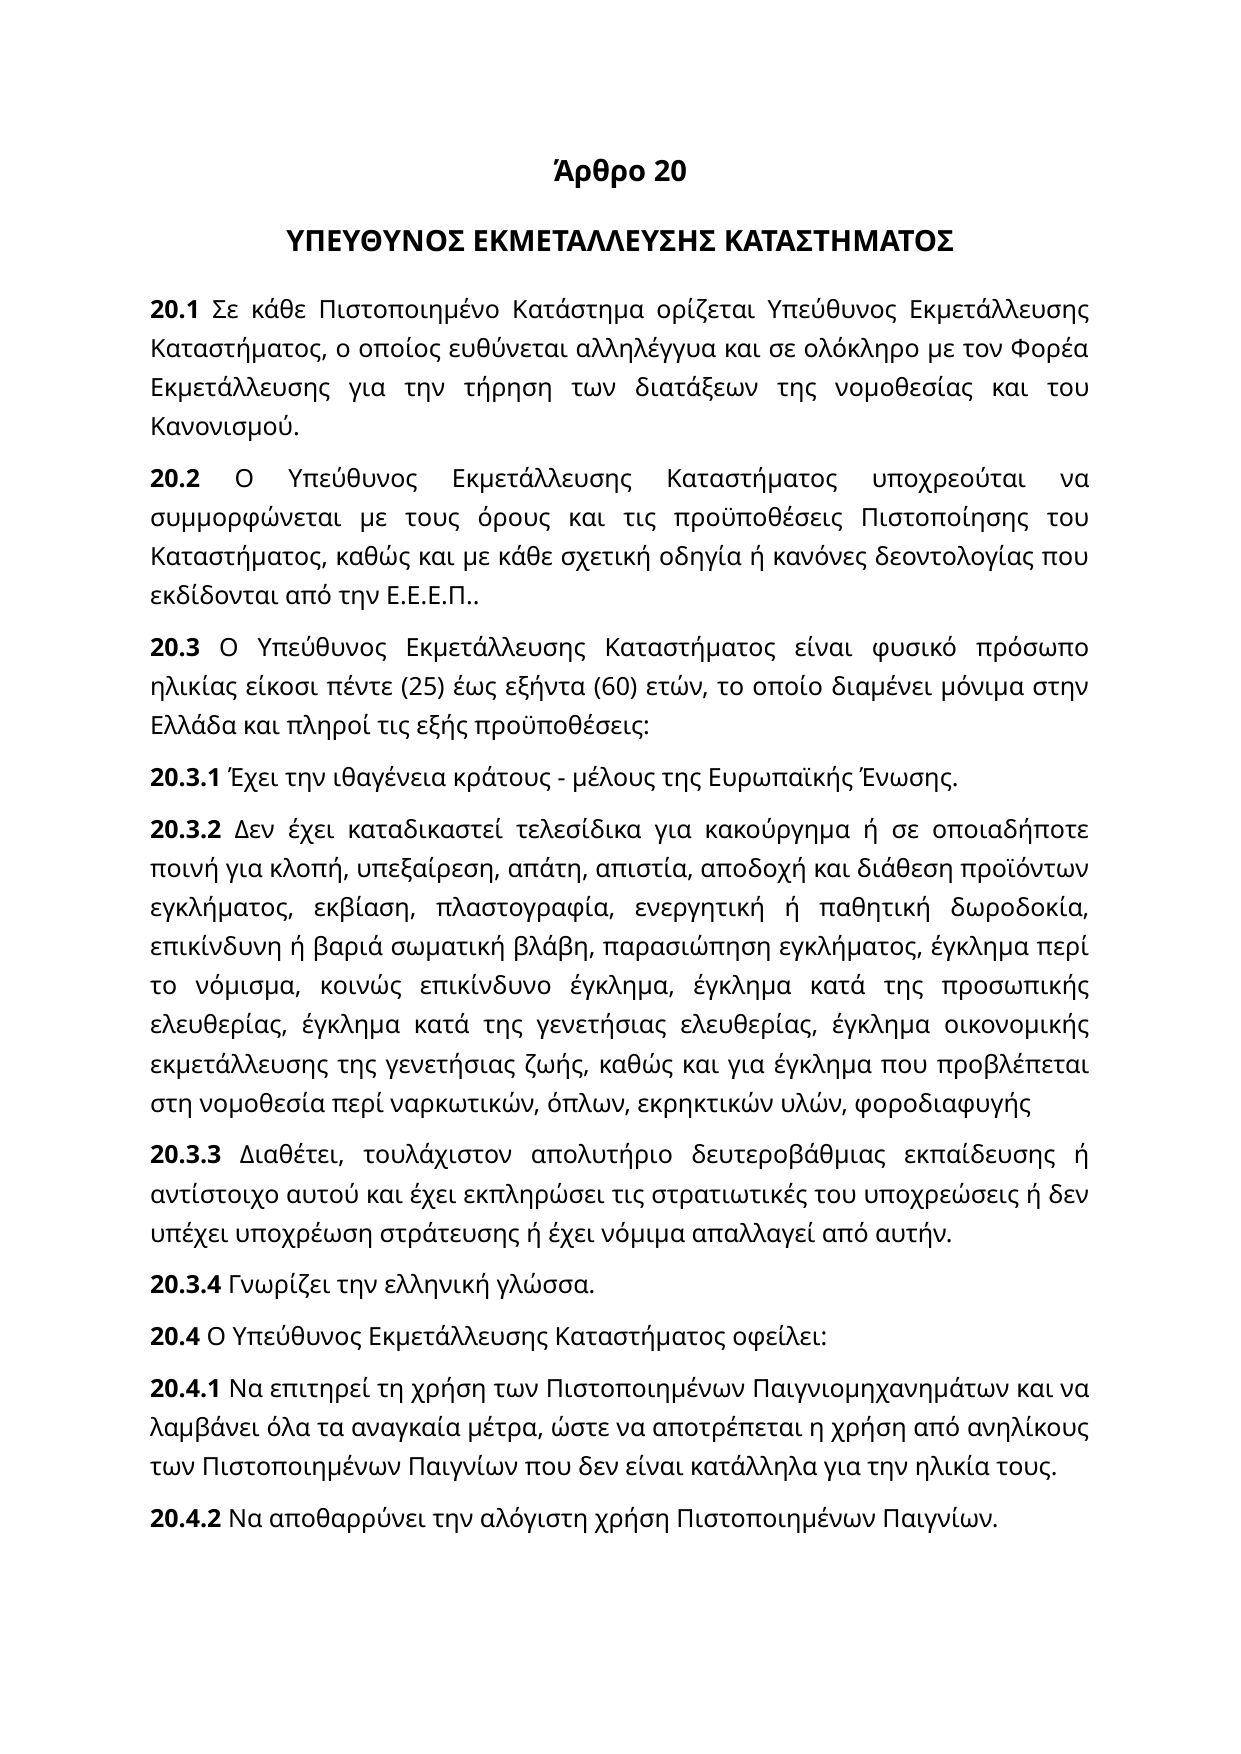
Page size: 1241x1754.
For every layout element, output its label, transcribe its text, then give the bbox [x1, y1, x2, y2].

text 20.4 Ο Υπεύθυνος Εκμετάλλευσης Καταστήματος οφείλει: [150, 1319, 1090, 1353]
text 20.3.3 Διαθέτει, τουλάχιστον απολυτήριο δευτεροβάθμιας εκπαίδευσης ή αντίστοιχο αυτού και έχει εκπληρώσει τις στρατιωτικές του υποχρεώσεις ή δεν υπέχει υποχρέωση στράτευσης ή έχει νόμιμα απαλλαγεί από αυτήν. [150, 1137, 1090, 1249]
text 20.1 Σε κάθε Πιστοποιημένο Κατάστημα ορίζεται Υπεύθυνος Εκμετάλλευσης Καταστήματος, ο οποίος ευθύνεται αλληλέγγυα και σε ολόκληρο με τον Φορέα Εκμετάλλευσης για την τήρηση των διατάξεων της νομοθεσίας και του Κανονισμού. [150, 291, 1090, 443]
text 20.2 Ο Υπεύθυνος Εκμετάλλευσης Καταστήματος υποχρεούται να συμμορφώνεται με τους όρους και τις προϋποθέσεις Πιστοποίησης του Καταστήματος, καθώς και με κάθε σχετική οδηγία ή κανόνες δεοντολογίας που εκδίδονται από την Ε.Ε.Ε.Π.. [150, 460, 1090, 612]
subtitle ΥΠΕΥΘΥΝΟΣ ΕΚΜΕΤΑΛΛΕΥΣΗΣ ΚΑΤΑΣΤΗΜΑΤΟΣ [150, 221, 1090, 260]
text 20.4.2 Να αποθαρρύνει την αλόγιστη χρήση Πιστοποιημένων Παιγνίων. [150, 1500, 1090, 1534]
text 20.3 Ο Υπεύθυνος Εκμετάλλευσης Καταστήματος είναι φυσικό πρόσωπο ηλικίας είκοσι πέντε (25) έως εξήντα (60) ετών, το οποίο διαμένει μόνιμα στην Ελλάδα και πληροί τις εξής προϋποθέσεις: [150, 629, 1090, 742]
text 20.3.4 Γνωρίζει την ελληνική γλώσσα. [150, 1267, 1090, 1301]
text 20.3.2 Δεν έχει καταδικαστεί τελεσίδικα για κακούργημα ή σε οποιαδήποτε ποινή για κλοπή, υπεξαίρεση, απάτη, απιστία, αποδοχή και διάθεση προϊόντων εγκλήματος, εκβίαση, πλαστογραφία, ενεργητική ή παθητική δωροδοκία, επικίνδυνη ή βαριά σωματική βλάβη, παρασιώπηση εγκλήματος, έγκλημα περί το νόμισμα, κοινώς επικίνδυνο έγκλημα, έγκλημα κατά της προσωπικής ελευθερίας, έγκλημα κατά της γενετήσιας ελευθερίας, έγκλημα οικονομικής εκμετάλλευσης της γενετήσιας ζωής, καθώς και για έγκλημα που προβλέπεται στη νομοθεσία περί ναρκωτικών, όπλων, εκρηκτικών υλών, φοροδιαφυγής [150, 811, 1090, 1119]
text 20.3.1 Έχει την ιθαγένεια κράτους - μέλους της Ευρωπαϊκής Ένωσης. [150, 759, 1090, 794]
subtitle Άρθρο 20 [150, 150, 1090, 190]
text 20.4.1 Να επιτηρεί τη χρήση των Πιστοποιημένων Παιγνιομηχανημάτων και να λαμβάνει όλα τα αναγκαία μέτρα, ώστε να αποτρέπεται η χρήση από ανηλίκους των Πιστοποιημένων Παιγνίων που δεν είναι κατάλληλα για την ηλικία τους. [150, 1370, 1090, 1483]
